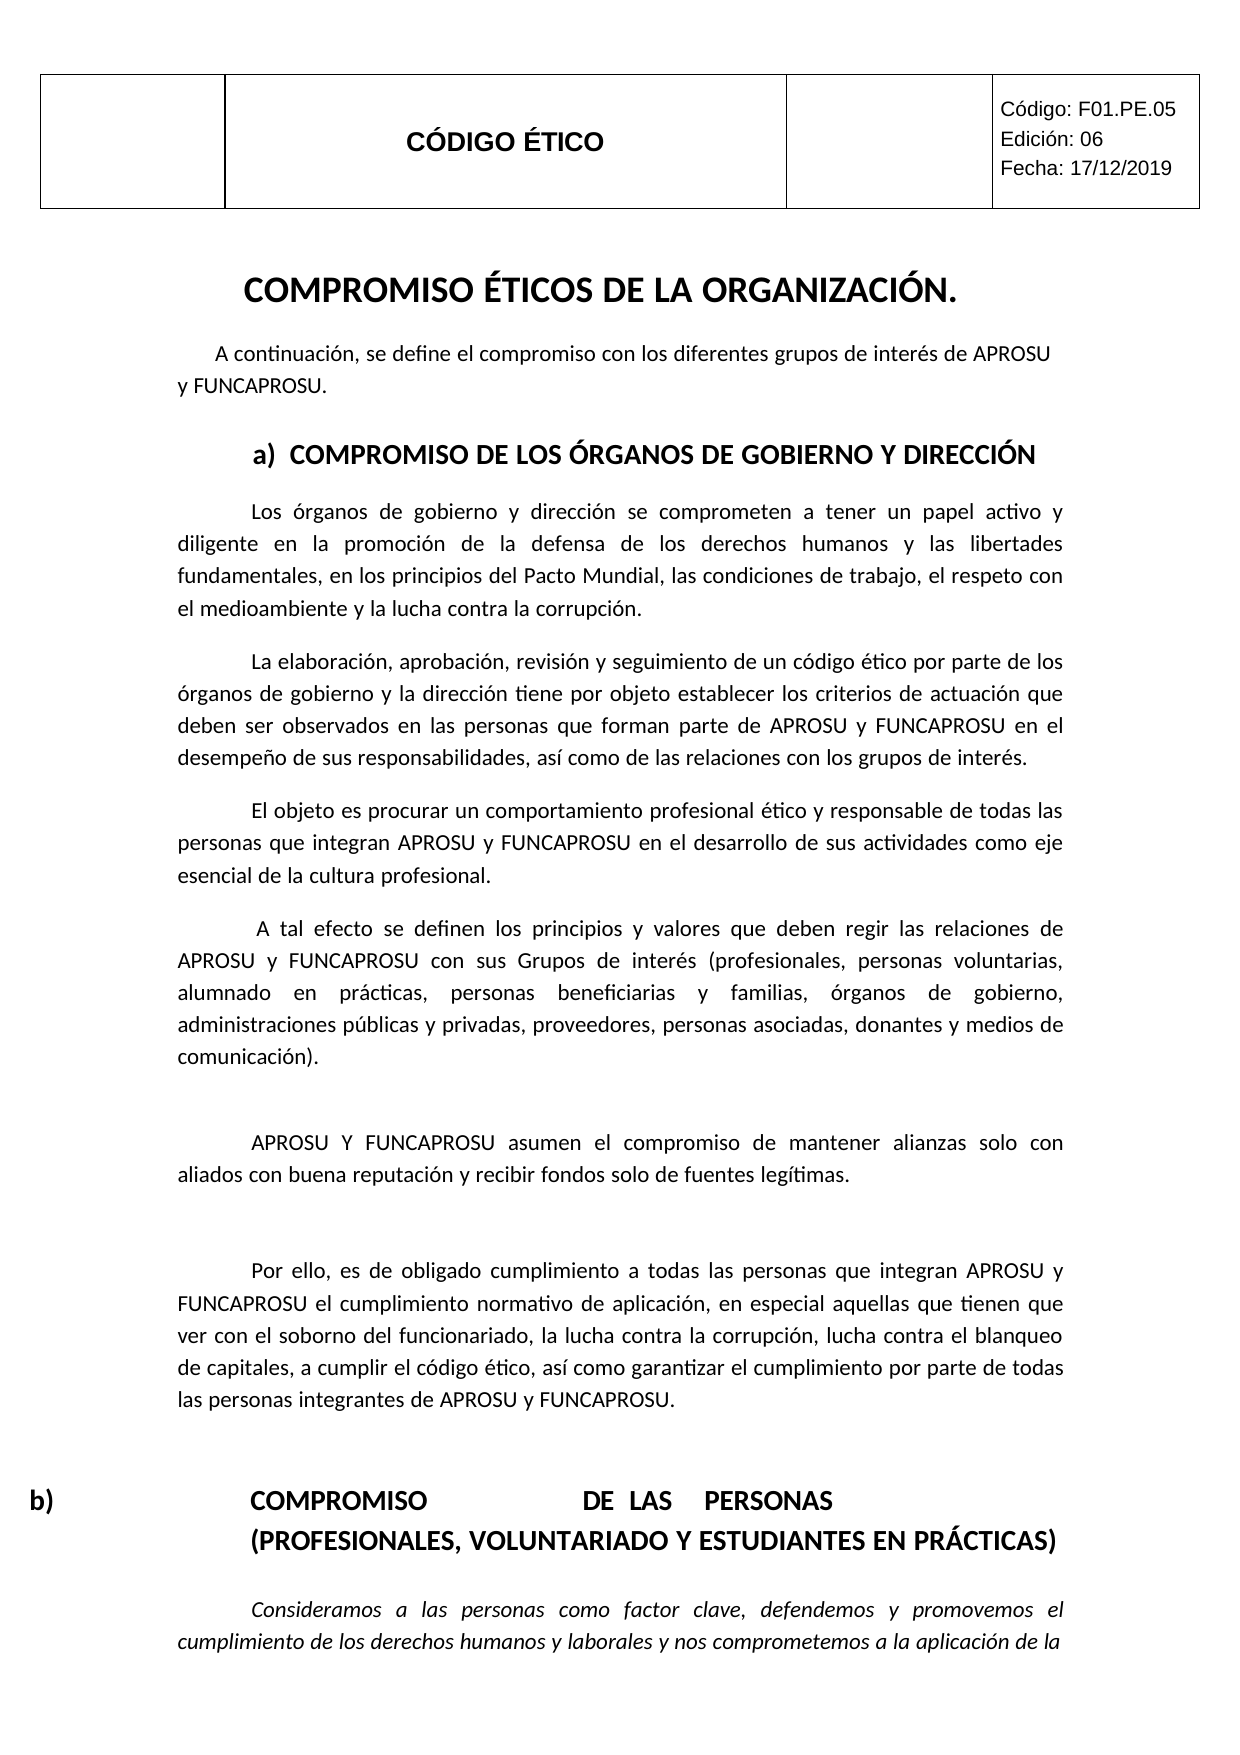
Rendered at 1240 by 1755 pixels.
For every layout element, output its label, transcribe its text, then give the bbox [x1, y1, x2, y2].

text Por ello, es de obligado cumplimiento a todas las personas que integran APROSU y FUNCAPROSU el cumplimiento normativo de aplicación, en especial aquellas que tienen que ver con el soborno del funcionariado, la lucha contra la corrupción, lucha contra el blanqueo de capitales, a cumplir el código ético, así como garantizar el cumplimiento por parte de todas las personas integrantes de APROSU y FUNCAPROSU. [177, 1257, 1064, 1413]
subtitle COMPROMISO ÉTICOS DE LA ORGANIZACIÓN. [68, 266, 1134, 312]
list COMPROMISO DE LOS ÓRGANOS DE GOBIERNO Y DIRECCIÓN [252, 436, 1210, 472]
text La elaboración, aprobación, revisión y seguimiento de un código ético por parte de los órganos de gobierno y la dirección tiene por objeto establecer los criterios de actuación que deben ser observados en las personas que forman parte de APROSU y FUNCAPROSU en el desempeño de sus responsabilidades, así como de las relaciones con los grupos de interés. [177, 647, 1063, 771]
text Consideramos a las personas como factor clave, defendemos y promovemos el cumplimiento de los derechos humanos y laborales y nos comprometemos a la aplicación de la [177, 1595, 1063, 1655]
text El objeto es procurar un comportamiento profesional ético y responsable de todas las personas que integran APROSU y FUNCAPROSU en el desarrollo de sus actividades como eje esencial de la cultura profesional. [177, 796, 1063, 889]
list COMPROMISO DE LAS PERSONAS (PROFESIONALES, VOLUNTARIADO Y ESTUDIANTES EN PRÁCTICAS) [29, 1482, 1057, 1558]
text A continuación, se define el compromiso con los diferentes grupos de interés de APROSU y FUNCAPROSU. [177, 339, 1065, 399]
text APROSU Y FUNCAPROSU asumen el compromiso de mantener alianzas solo con aliados con buena reputación y recibir fondos solo de fuentes legítimas. [177, 1128, 1063, 1188]
text A tal efecto se definen los principios y valores que deben regir las relaciones de APROSU y FUNCAPROSU con sus Grupos de interés (profesionales, personas voluntarias, alumnado en prácticas, personas beneficiarias y familias, órganos de gobierno, administraciones públicas y privadas, proveedores, personas asociadas, donantes y medios de comunicación). [177, 914, 1063, 1070]
text Los órganos de gobierno y dirección se comprometen a tener un papel activo y diligente en la promoción de la defensa de los derechos humanos y las libertades fundamentales, en los principios del Pacto Mundial, las condiciones de trabajo, el respeto con el medioambiente y la lucha contra la corrupción. [177, 497, 1063, 622]
